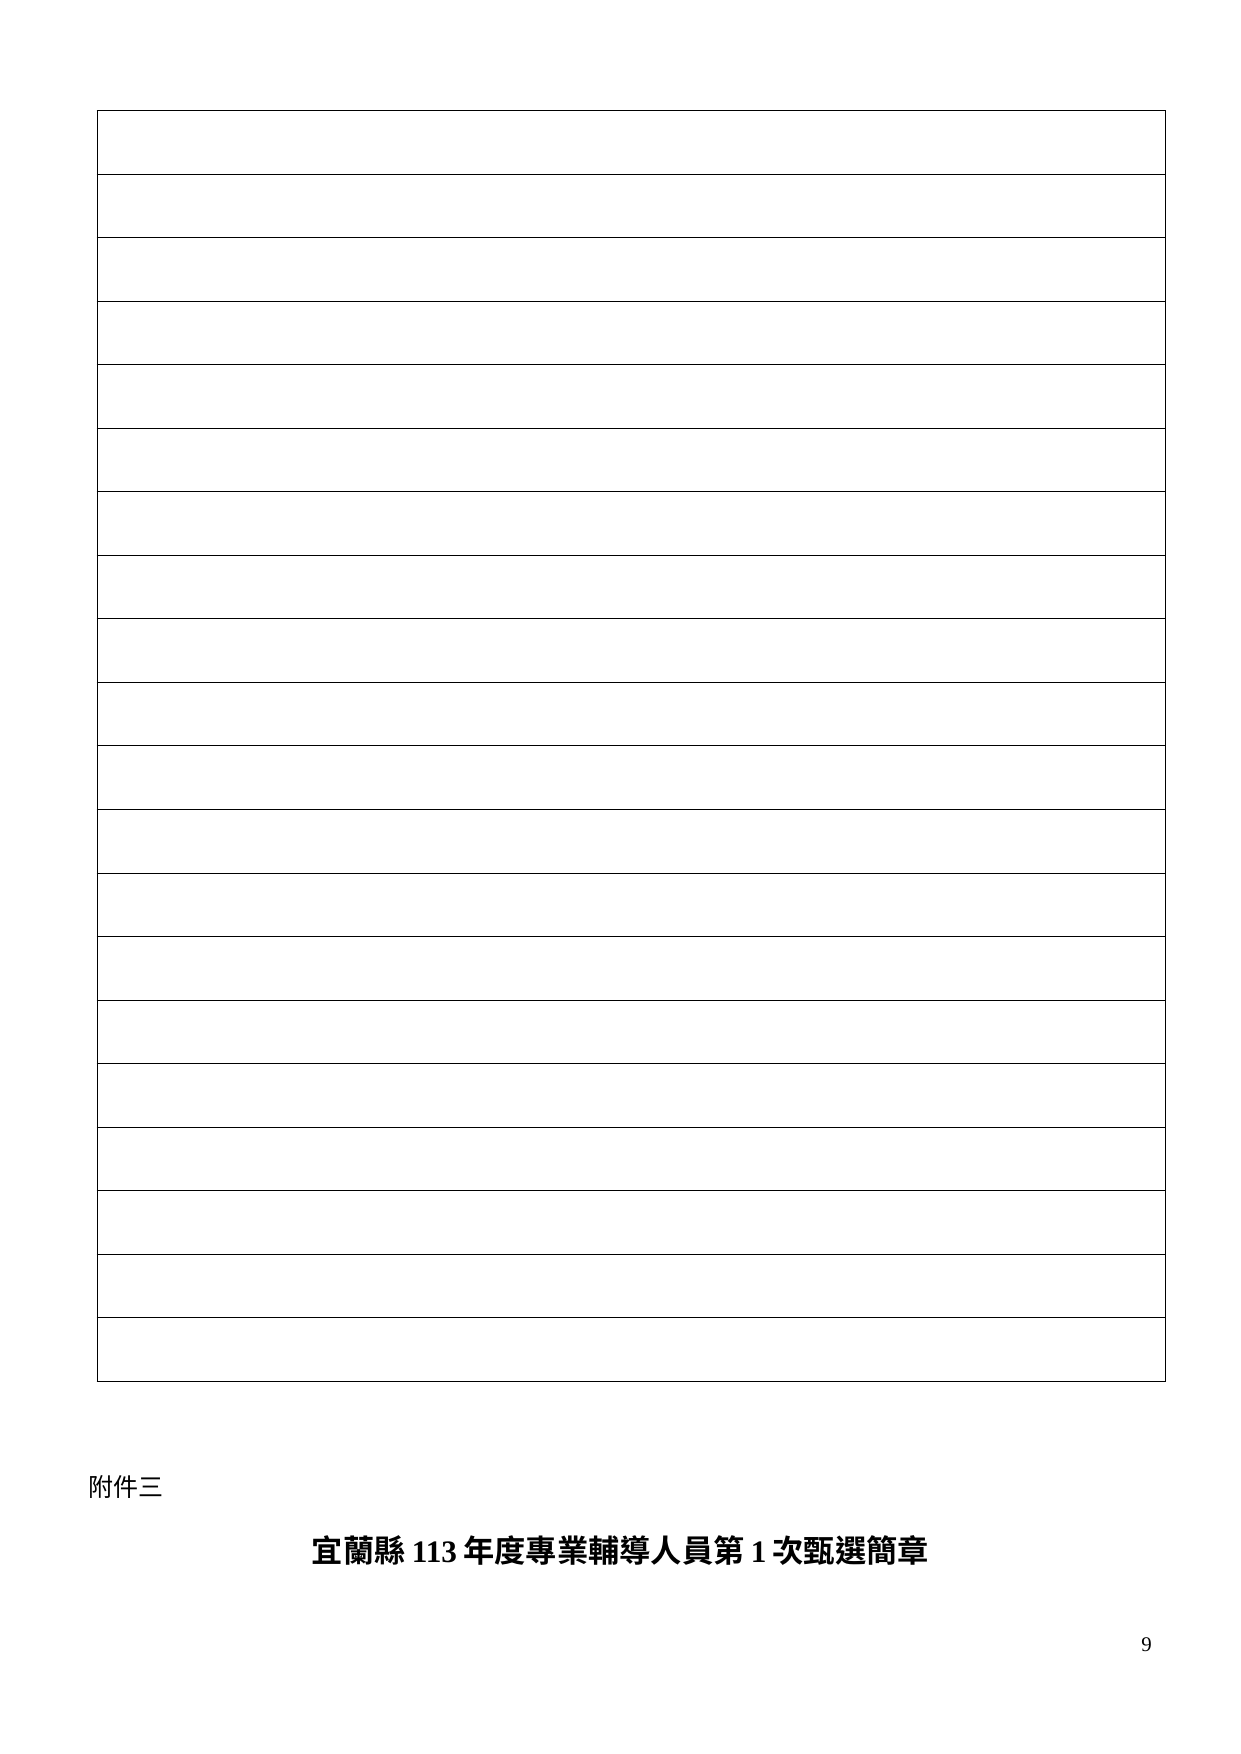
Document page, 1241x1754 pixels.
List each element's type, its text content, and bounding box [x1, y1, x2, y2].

table_cell [1166, 428, 1187, 491]
table_cell [98, 492, 1165, 555]
table_cell [1166, 1254, 1187, 1317]
table_cell [1166, 936, 1187, 999]
table_cell [1166, 1317, 1187, 1381]
table_cell [98, 238, 1165, 301]
table_cell [1166, 301, 1187, 364]
table_cell [1166, 809, 1187, 872]
table_cell [98, 111, 1165, 173]
table_cell [1166, 491, 1187, 555]
table_cell [1166, 1190, 1187, 1254]
text 附件三 [89, 1444, 1152, 1507]
table_cell [98, 1001, 1165, 1063]
table_cell [98, 1318, 1165, 1381]
table_cell [1166, 364, 1187, 428]
table_cell [98, 1191, 1165, 1254]
table_cell [98, 937, 1165, 999]
table_cell [98, 1128, 1165, 1190]
table_cell [1166, 682, 1187, 745]
table_cell [98, 175, 1165, 237]
table_cell [98, 810, 1165, 872]
table_cell [1166, 1000, 1187, 1063]
table_cell [98, 302, 1165, 364]
table_cell [98, 746, 1165, 809]
table_cell [98, 1064, 1165, 1127]
table_cell [98, 365, 1165, 428]
table_cell [1166, 1063, 1187, 1127]
table_cell [98, 1255, 1165, 1317]
table_cell [98, 874, 1165, 936]
table_cell [1166, 745, 1187, 809]
table_cell [98, 556, 1165, 618]
table_cell [1166, 174, 1187, 237]
table_cell [98, 683, 1165, 745]
table_cell [1166, 555, 1187, 618]
table_cell [1166, 618, 1187, 682]
table_cell [1166, 110, 1187, 173]
table_cell [1166, 1127, 1187, 1190]
table_cell [98, 619, 1165, 682]
table_cell [98, 429, 1165, 491]
text 宜蘭縣113年度專業輔導人員第1次甄選簡章 [89, 1507, 1152, 1569]
table_cell [1166, 873, 1187, 936]
table_cell [1166, 237, 1187, 301]
